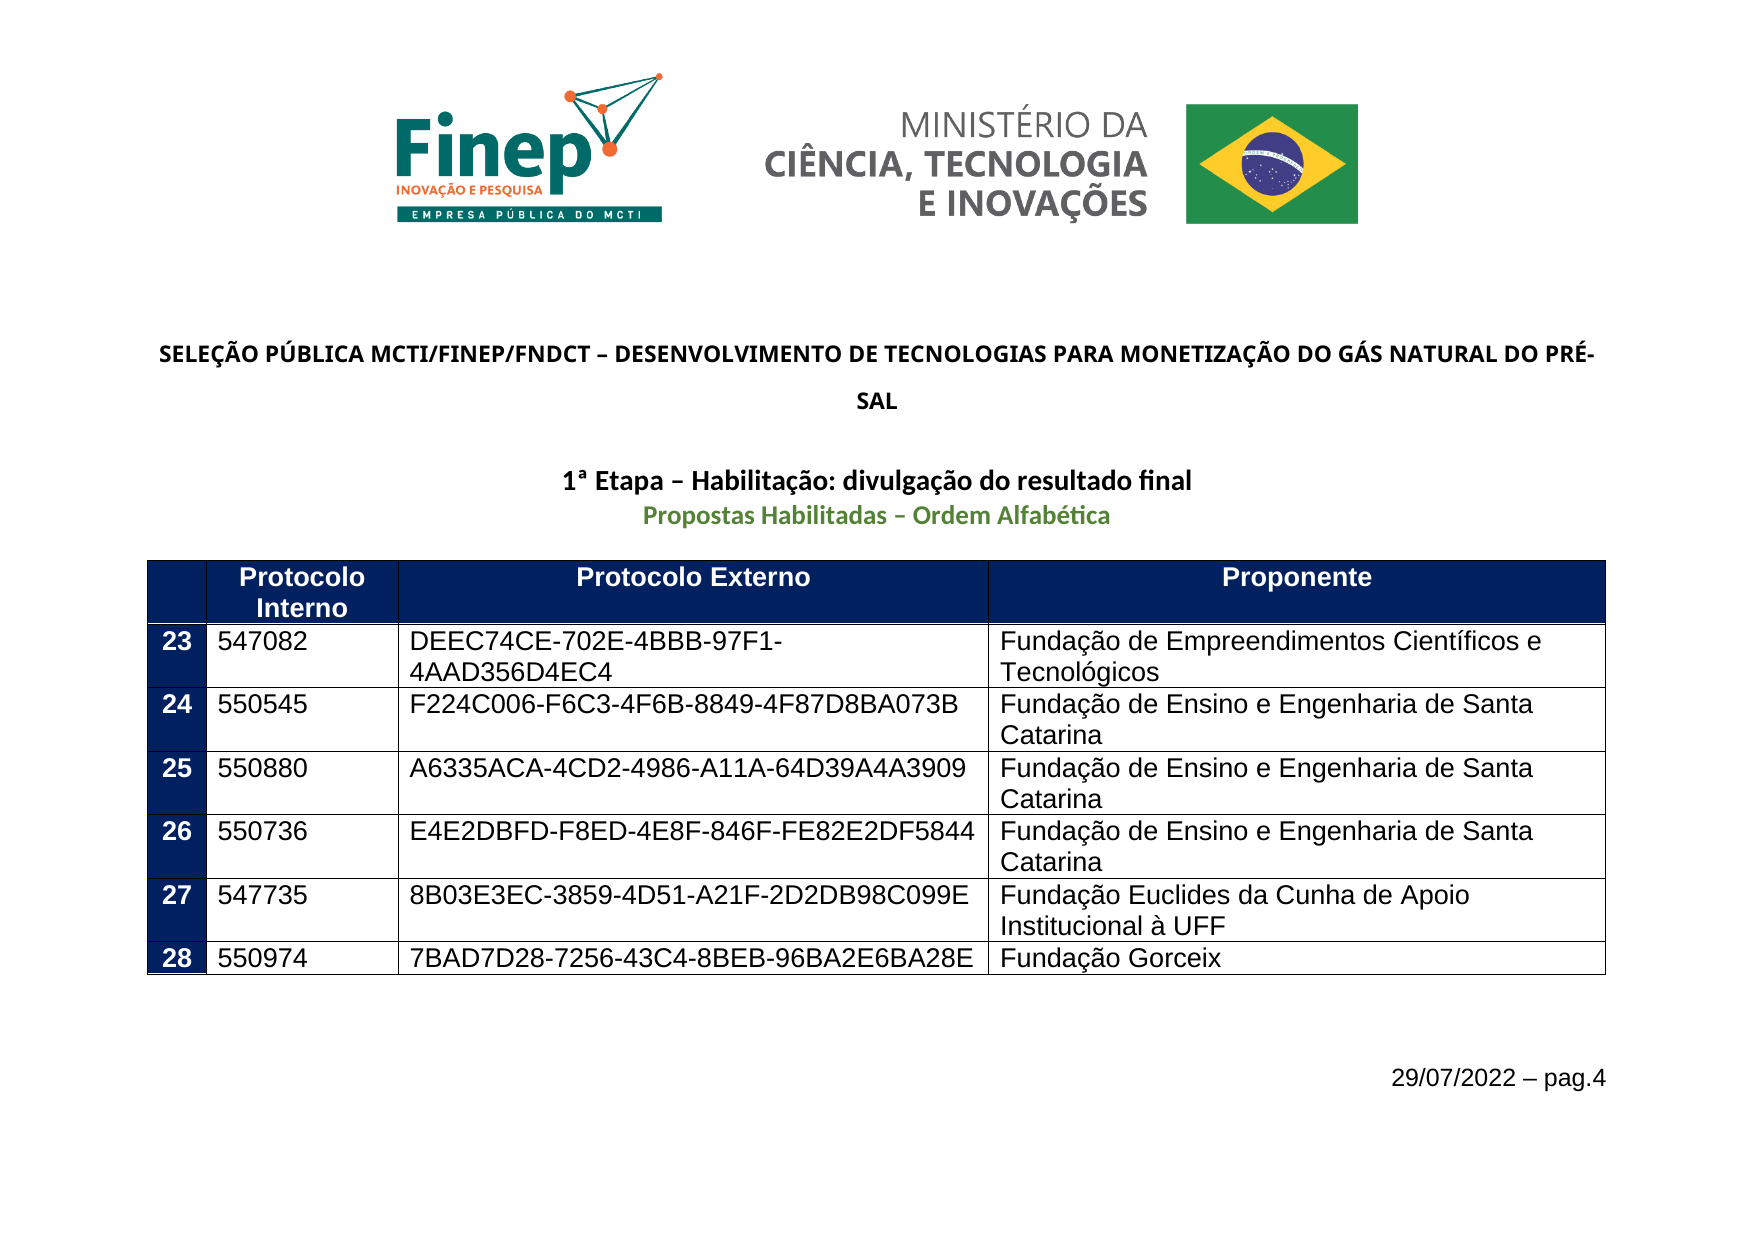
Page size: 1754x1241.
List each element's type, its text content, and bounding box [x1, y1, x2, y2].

table_cell F224C006-F6C3-4F6B-8849-4F87D8BA073B [399, 688, 988, 751]
table_cell 27 [148, 879, 206, 941]
table_cell 24 [148, 688, 206, 751]
table_cell 547735 [207, 879, 398, 941]
table_header [148, 561, 206, 623]
table_cell Fundação de Ensino e Engenharia de Santa Catarina [989, 688, 1605, 751]
table_cell 8B03E3EC-3859-4D51-A21F-2D2DB98C099E [399, 879, 988, 941]
table_cell E4E2DBFD-F8ED-4E8F-846F-FE82E2DF5844 [399, 815, 988, 878]
table_cell Fundação Gorceix [989, 942, 1605, 973]
table_header Protocolo Externo [399, 561, 988, 623]
text SELEÇÃO PÚBLICA MCTI/FINEP/FNDCT – Desenvolvimento de Tecnologias para Monetização do Gás Natural do pré-sal [148, 338, 1606, 416]
table_cell 23 [148, 625, 206, 687]
table_cell 7BAD7D28-7256-43C4-8BEB-96BA2E6BA28E [399, 942, 988, 973]
table_cell 28 [148, 942, 206, 973]
table_cell Fundação de Ensino e Engenharia de Santa Catarina [989, 752, 1605, 814]
table_cell Fundação de Ensino e Engenharia de Santa Catarina [989, 815, 1605, 878]
table_cell 550880 [207, 752, 398, 814]
table_cell 26 [148, 815, 206, 878]
table_cell 25 [148, 752, 206, 814]
table_cell 550545 [207, 688, 398, 751]
table_cell 550736 [207, 815, 398, 878]
table_header Proponente [989, 561, 1605, 623]
table_cell Fundação Euclides da Cunha de Apoio Institucional à UFF [989, 879, 1605, 941]
text 1ª Etapa – Habilitação: divulgação do resultado final [148, 462, 1606, 498]
table_cell A6335ACA-4CD2-4986-A11A-64D39A4A3909 [399, 752, 988, 814]
table_cell Fundação de Empreendimentos Científicos e Tecnológicos [989, 625, 1605, 687]
table_cell 547082 [207, 625, 398, 687]
table_cell DEEC74CE-702E-4BBB-97F1-4AAD356D4EC4 [399, 625, 988, 687]
table_cell 550974 [207, 942, 398, 973]
table_header Protocolo Interno [207, 561, 398, 623]
text Propostas Habilitadas – Ordem Alfabética [148, 498, 1606, 531]
